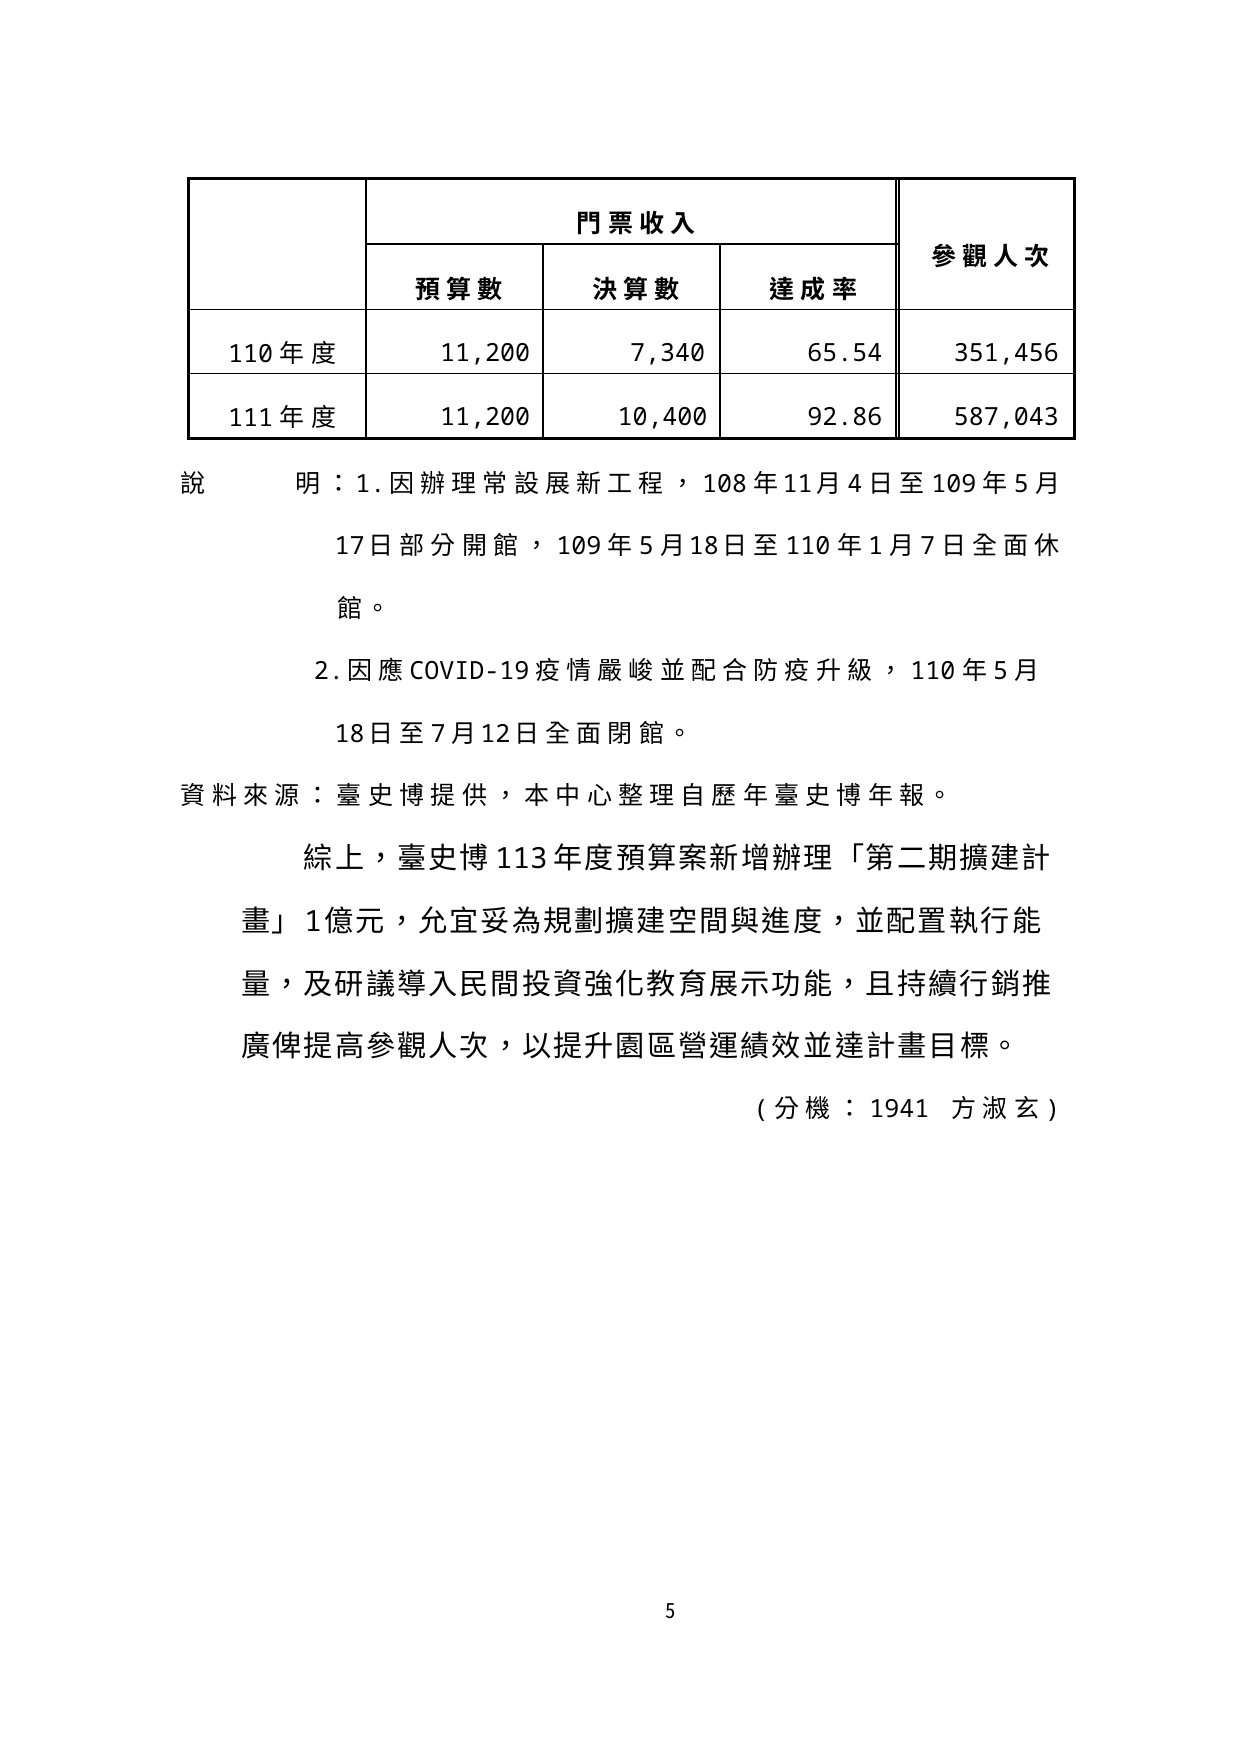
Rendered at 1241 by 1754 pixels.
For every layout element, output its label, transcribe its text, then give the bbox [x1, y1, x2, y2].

table_cell [190, 243, 365, 308]
table_cell 351,456 [900, 310, 1073, 372]
text 說 明：1.因辦理常設展新工程，108年11月4日至109年5月17日部分開館，109年5月18日至110年1月7日全面休館。 [177, 440, 1063, 627]
table_header 參觀人次 [900, 180, 1073, 308]
text 2.因應COVID-19疫情嚴峻並配合防疫升級，110年5月18日至7月12日全面閉館。 [303, 627, 1063, 752]
table_cell 決算數 [544, 245, 719, 308]
table_cell 111年度 [190, 374, 365, 437]
table_header [720, 180, 895, 243]
table_header 門票收入 [543, 180, 720, 243]
table_cell 92.86 [721, 374, 895, 437]
table_header [190, 180, 365, 243]
text 資料來源：臺史博提供，本中心整理自歷年臺史博年報。 [177, 752, 1063, 815]
table_cell 10,400 [544, 374, 719, 437]
text (分機：1941 方淑玄) [177, 1065, 1063, 1127]
table_cell 7,340 [544, 310, 719, 372]
table_cell 預算數 [367, 245, 542, 308]
table_cell 11,200 [367, 310, 542, 372]
table_cell 110年度 [190, 310, 365, 372]
table_cell 11,200 [367, 374, 542, 437]
table_cell 587,043 [900, 374, 1073, 437]
table_cell 65.54 [721, 310, 895, 372]
table_header [367, 180, 543, 243]
text 綜上，臺史博113年度預算案新增辦理「第二期擴建計畫」1億元，允宜妥為規劃擴建空間與進度，並配置執行能量，及研議導入民間投資強化教育展示功能，且持續行銷推廣俾提高參觀人次，以提升園區營運績效並達計畫目標。 [236, 815, 1063, 1065]
table_cell 達成率 [721, 245, 895, 308]
